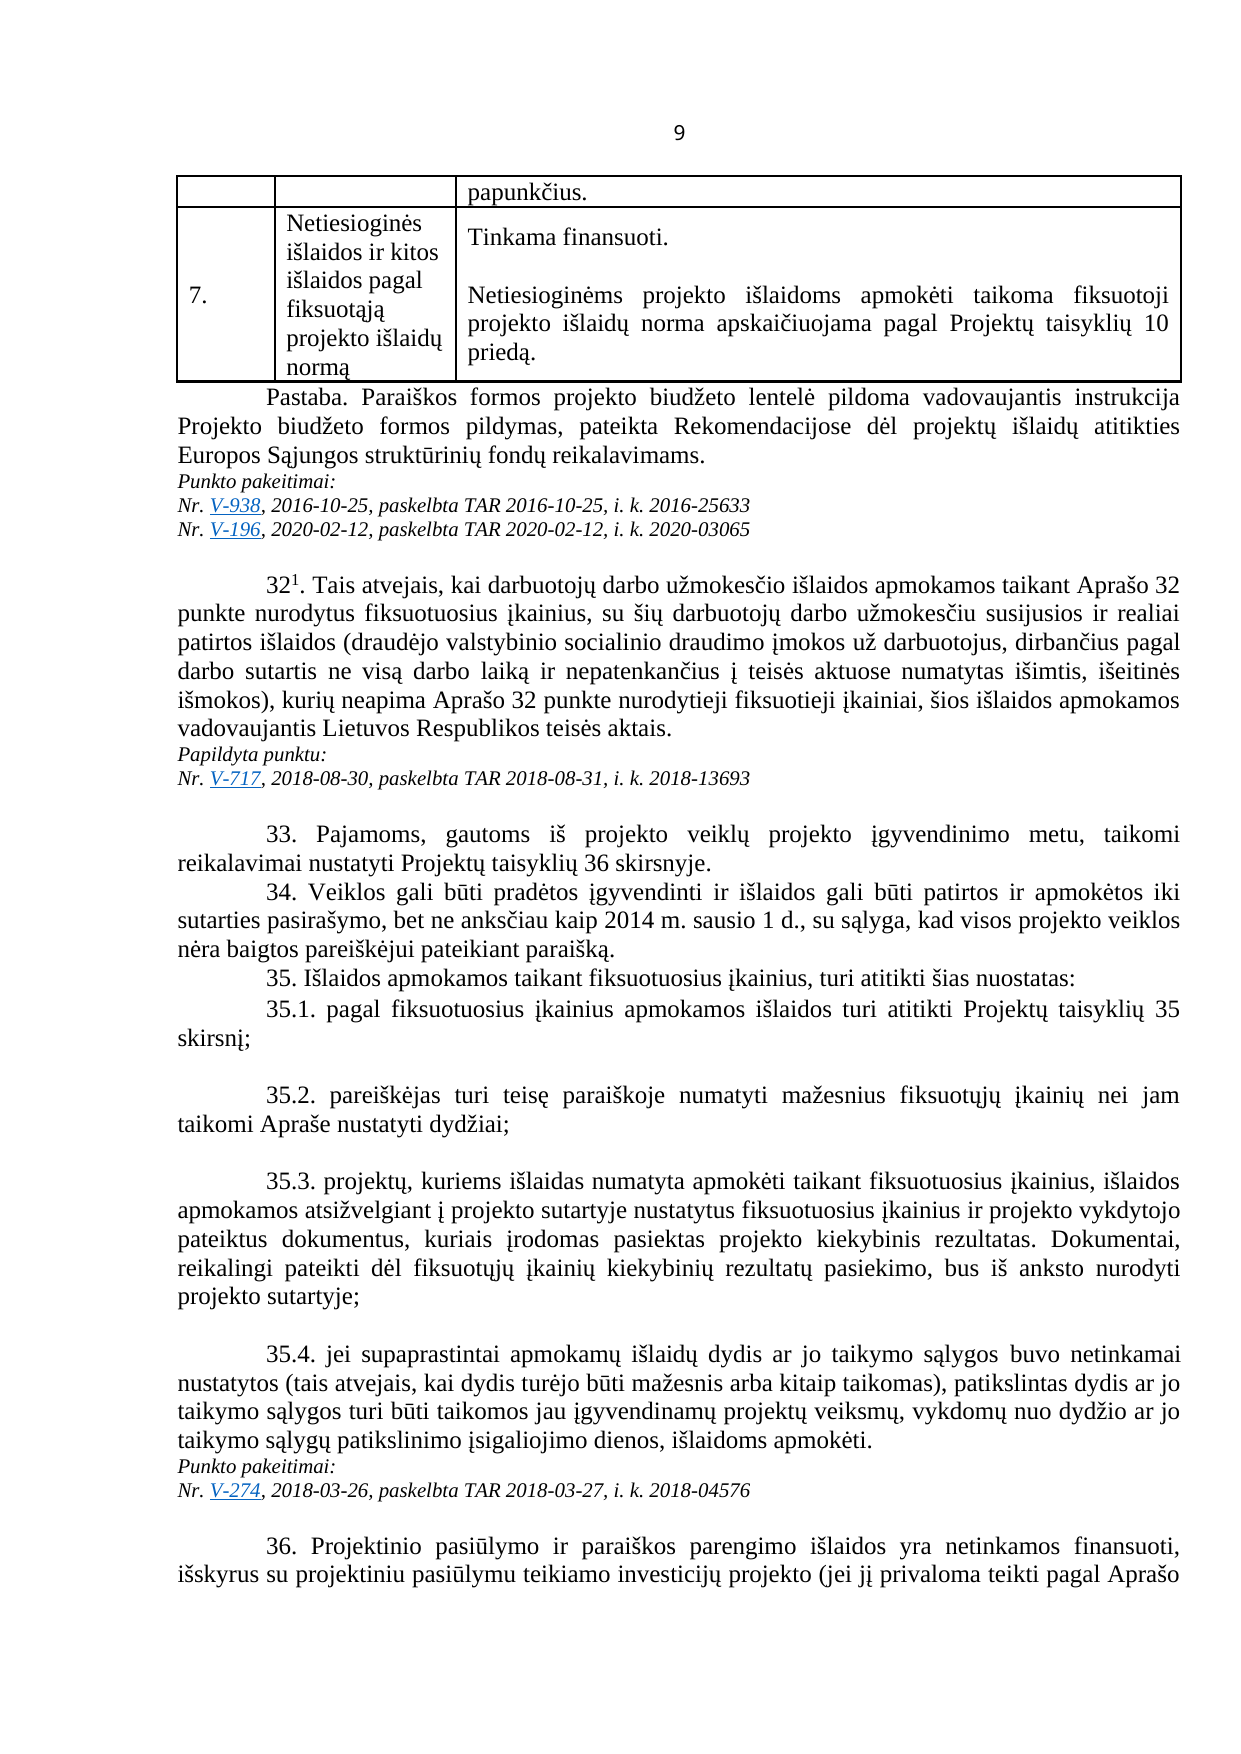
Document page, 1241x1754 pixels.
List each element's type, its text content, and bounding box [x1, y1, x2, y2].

table_cell papunkčius. [457, 177, 1180, 206]
text Nr. V-717, 2018-08-30, paskelbta TAR 2018-08-31, i. k. 2018-13693 [177, 766, 1181, 790]
text Nr. V-938, 2016-10-25, paskelbta TAR 2016-10-25, i. k. 2016-25633 [177, 493, 1181, 517]
table_cell Netiesioginės išlaidos ir kitos išlaidos pagal fiksuotąją projekto išlaidų normą [276, 208, 455, 380]
table_cell [276, 177, 455, 206]
text 35.2. pareiškėjas turi teisę paraiškoje numatyti mažesnius fiksuotųjų įkainių nei jam taikomi Apraše nustatyti dydžiai; [177, 1080, 1181, 1138]
text 321. Tais atvejais, kai darbuotojų darbo užmokesčio išlaidos apmokamos taikant Aprašo 32 punkte nurodytus fiksuotuosius įkainius, su šių darbuotojų darbo užmokesčiu susijusios ir realiai patirtos išlaidos (draudėjo valstybinio socialinio draudimo įmokos už darbuotojus, dirbančius pagal darbo sutartis ne visą darbo laiką ir nepatenkančius į teisės aktuose numatytas išimtis, išeitinės išmokos), kurių neapima Aprašo 32 punkte nurodytieji fiksuotieji įkainiai, šios išlaidos apmokamos vadovaujantis Lietuvos Respublikos teisės aktais. [177, 570, 1181, 742]
table_cell 7. [178, 208, 274, 380]
text 34. Veiklos gali būti pradėtos įgyvendinti ir išlaidos gali būti patirtos ir apmokėtos iki sutarties pasirašymo, bet ne anksčiau kaip 2014 m. sausio 1 d., su sąlyga, kad visos projekto veiklos nėra baigtos pareiškėjui pateikiant paraišką. [177, 877, 1181, 963]
text Punkto pakeitimai: [177, 1454, 1181, 1478]
text Nr. V-196, 2020-02-12, paskelbta TAR 2020-02-12, i. k. 2020-03065 [177, 517, 1181, 541]
table_cell [178, 177, 274, 206]
text 35. Išlaidos apmokamos taikant fiksuotuosius įkainius, turi atitikti šias nuostatas: [177, 963, 1181, 992]
text Pastaba. Paraiškos formos projekto biudžeto lentelė pildoma vadovaujantis instrukcija Projekto biudžeto formos pildymas, pateikta Rekomendacijose dėl projektų išlaidų atitikties Europos Sąjungos struktūrinių fondų reikalavimams. [177, 383, 1181, 469]
table_cell Tinkama finansuoti. Netiesioginėms projekto išlaidoms apmokėti taikoma fiksuotoji projekto išlaidų norma apskaičiuojama pagal Projektų taisyklių 10 priedą. [457, 208, 1180, 380]
text 36. Projektinio pasiūlymo ir paraiškos parengimo išlaidos yra netinkamos finansuoti, išskyrus su projektiniu pasiūlymu teikiamo investicijų projekto (jei jį privaloma teikti pagal Aprašo [177, 1531, 1181, 1588]
text Punkto pakeitimai: [177, 469, 1181, 493]
text 35.4. jei supaprastintai apmokamų išlaidų dydis ar jo taikymo sąlygos buvo netinkamai nustatytos (tais atvejais, kai dydis turėjo būti mažesnis arba kitaip taikomas), patikslintas dydis ar jo taikymo sąlygos turi būti taikomos jau įgyvendinamų projektų veiksmų, vykdomų nuo dydžio ar jo taikymo sąlygų patikslinimo įsigaliojimo dienos, išlaidoms apmokėti. [177, 1339, 1181, 1454]
text Papildyta punktu: [177, 742, 1181, 766]
text 35.3. projektų, kuriems išlaidas numatyta apmokėti taikant fiksuotuosius įkainius, išlaidos apmokamos atsižvelgiant į projekto sutartyje nustatytus fiksuotuosius įkainius ir projekto vykdytojo pateiktus dokumentus, kuriais įrodomas pasiektas projekto kiekybinis rezultatas. Dokumentai, reikalingi pateikti dėl fiksuotųjų įkainių kiekybinių rezultatų pasiekimo, bus iš anksto nurodyti projekto sutartyje; [177, 1166, 1181, 1310]
text Nr. V-274, 2018-03-26, paskelbta TAR 2018-03-27, i. k. 2018-04576 [177, 1478, 1181, 1502]
text 33. Pajamoms, gautoms iš projekto veiklų projekto įgyvendinimo metu, taikomi reikalavimai nustatyti Projektų taisyklių 36 skirsnyje. [177, 819, 1181, 877]
text 35.1. pagal fiksuotuosius įkainius apmokamos išlaidos turi atitikti Projektų taisyklių 35 skirsnį; [177, 994, 1181, 1051]
